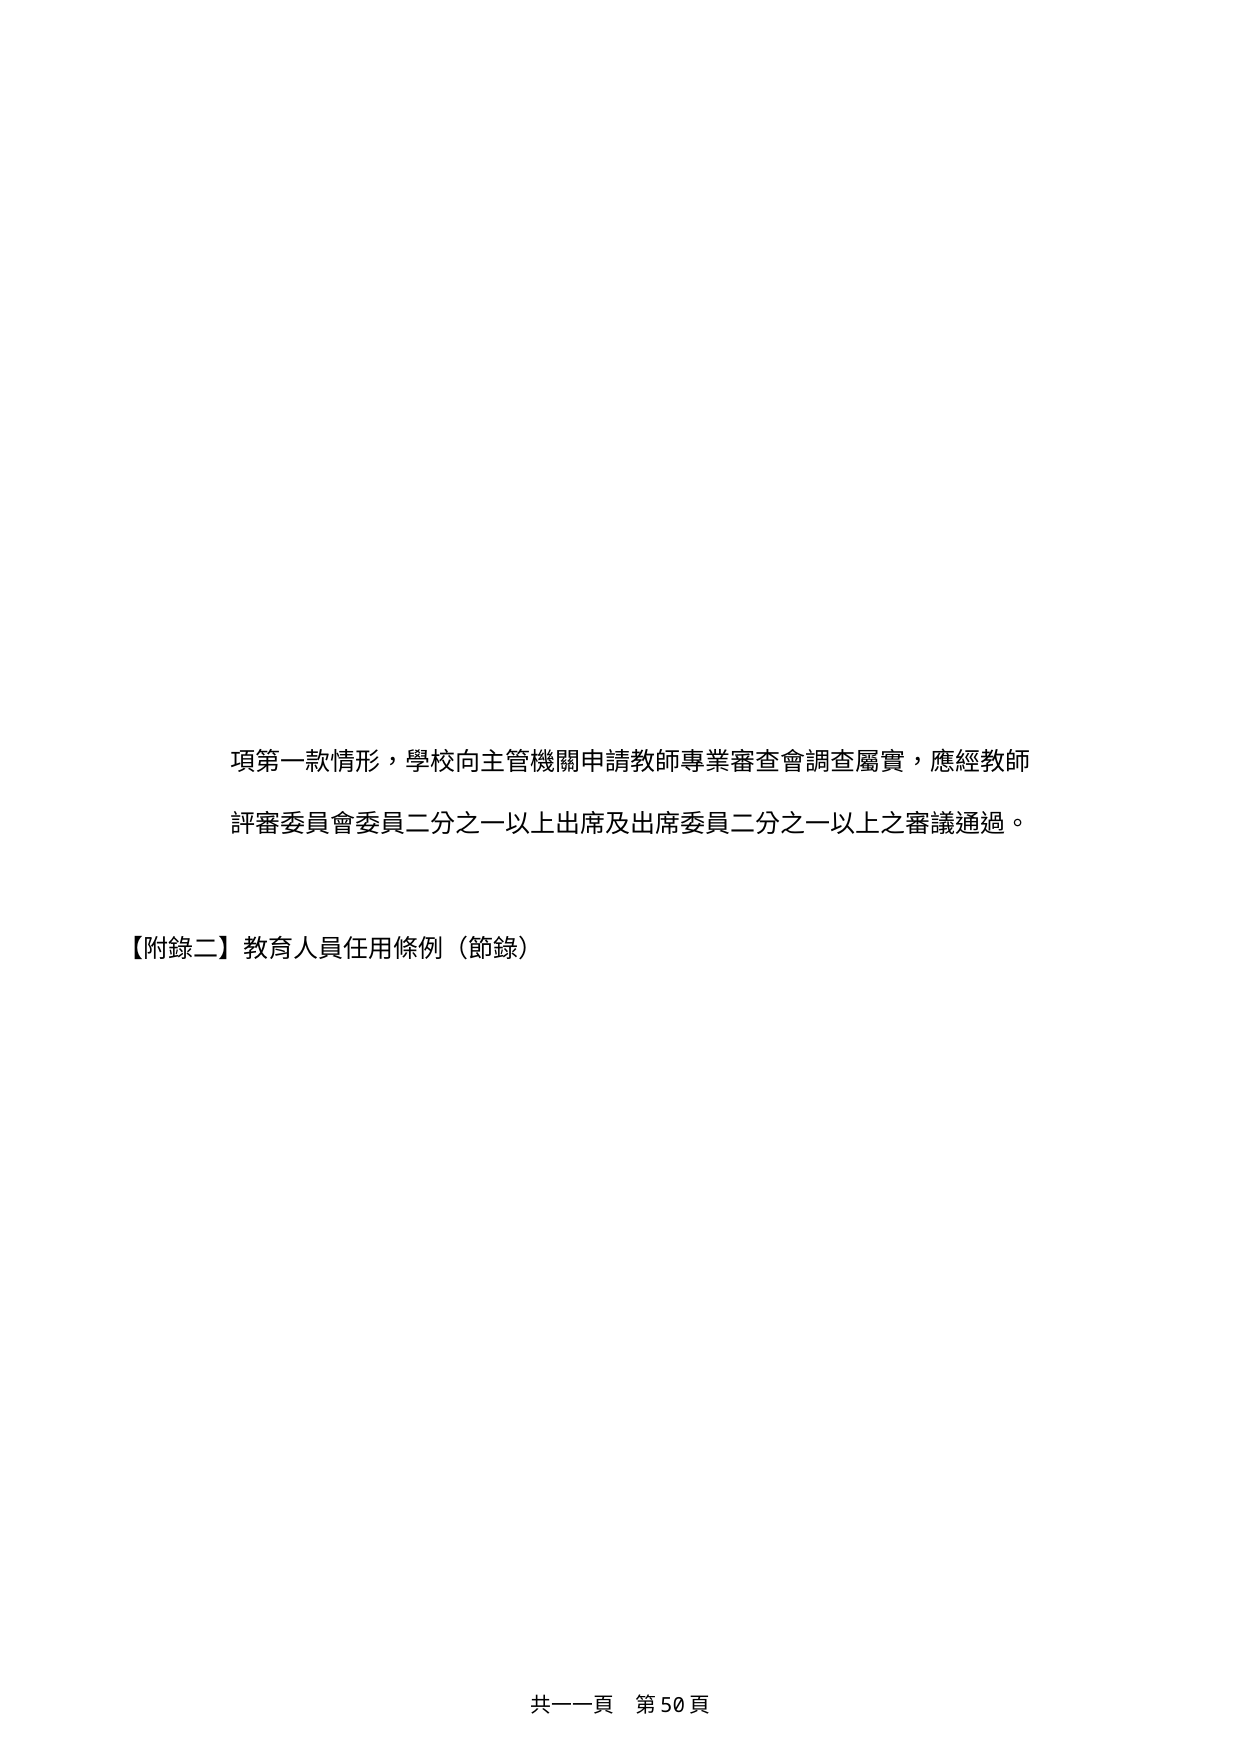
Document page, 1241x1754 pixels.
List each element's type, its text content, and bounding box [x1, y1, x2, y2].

text 評審委員會委員二分之一以上出席及出席委員二分之一以上之審議通過。 [118, 780, 1122, 842]
text 【附錄二】教育人員任用條例（節錄） [118, 905, 1122, 967]
text 項第一款情形，學校向主管機關申請教師專業審查會調查屬實，應經教師 [118, 717, 1122, 780]
